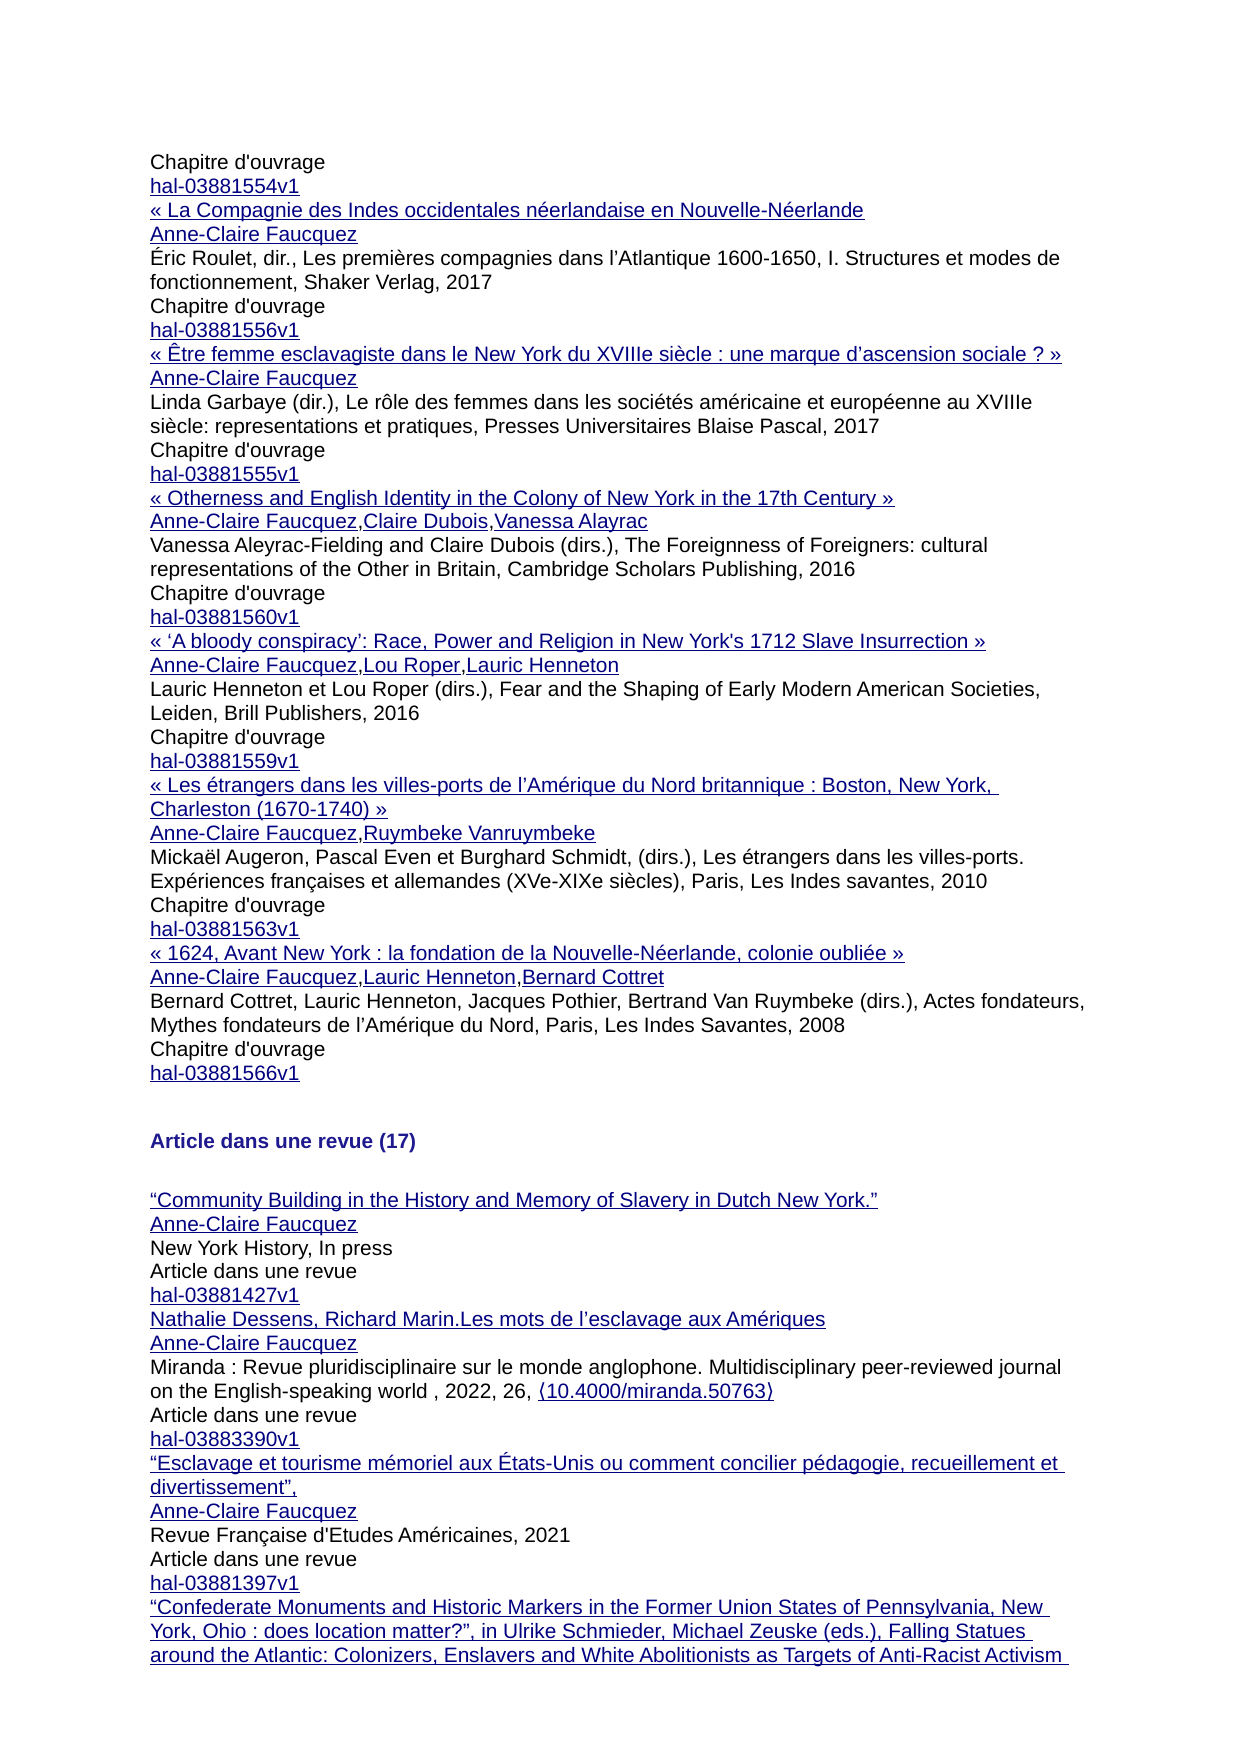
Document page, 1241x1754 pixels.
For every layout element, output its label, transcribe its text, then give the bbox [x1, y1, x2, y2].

table_cell Nathalie Dessens, Richard Marin.Les mots de l’esclavage aux Amériques Anne-Claire Faucquez Miranda : Revue pluridisciplinaire sur le monde anglophone. Multidisciplinary peer-reviewed journal on the English-speaking world , 2022, 26, ⟨10.4000/miranda.50763⟩ Article dans une revue hal-03883390v1 [150, 1307, 1090, 1451]
table_cell « Otherness and English Identity in the Colony of New York in the 17th Century » Anne-Claire Faucquez,Claire Dubois,Vanessa Alayrac Vanessa Aleyrac-Fielding and Claire Dubois (dirs.), The Foreignness of Foreigners: cultural representations of the Other in Britain, Cambridge Scholars Publishing, 2016 Chapitre d'ouvrage hal-03881560v1 [150, 485, 1090, 629]
table_header “Community Building in the History and Memory of Slavery in Dutch New York.” Anne-Claire Faucquez New York History, In press Article dans une revue hal-03881427v1 [150, 1188, 1090, 1307]
table_cell “Esclavage et tourisme mémoriel aux États-Unis ou comment concilier pédagogie, recueillement et divertissement”, Anne-Claire Faucquez Revue Française d'Etudes Américaines, 2021 Article dans une revue hal-03881397v1 [150, 1451, 1090, 1595]
table_cell « La Compagnie des Indes occidentales néerlandaise en Nouvelle-Néerlande Anne-Claire Faucquez Éric Roulet, dir., Les premières compagnies dans l’Atlantique 1600-1650, I. Structures et modes de fonctionnement, Shaker Verlag, 2017 Chapitre d'ouvrage hal-03881556v1 [150, 198, 1090, 342]
subtitle Article dans une revue (17) [150, 1129, 1090, 1153]
table_cell « Les étrangers dans les villes-ports de l’Amérique du Nord britannique : Boston, New York, Charleston (1670-1740) » Anne-Claire Faucquez,Ruymbeke Vanruymbeke Mickaël Augeron, Pascal Even et Burghard Schmidt, (dirs.), Les étrangers dans les villes-ports. Expériences françaises et allemandes (XVe-XIXe siècles), Paris, Les Indes savantes, 2010 Chapitre d'ouvrage hal-03881563v1 [150, 773, 1090, 941]
table_cell « 1624, Avant New York : la fondation de la Nouvelle-Néerlande, colonie oubliée » Anne-Claire Faucquez,Lauric Henneton,Bernard Cottret Bernard Cottret, Lauric Henneton, Jacques Pothier, Bertrand Van Ruymbeke (dirs.), Actes fondateurs, Mythes fondateurs de l’Amérique du Nord, Paris, Les Indes Savantes, 2008 Chapitre d'ouvrage hal-03881566v1 [150, 941, 1090, 1084]
table_cell “Confederate Monuments and Historic Markers in the Former Union States of Pennsylvania, New York, Ohio : does location matter?”, in Ulrike Schmieder, Michael Zeuske (eds.), Falling Statues around the Atlantic: Colonizers, Enslavers and White Abolitionists as Targets of Anti-Racist Activism [150, 1595, 1090, 1667]
table_cell « Être femme esclavagiste dans le New York du XVIIIe siècle : une marque d’ascension sociale ? » Anne-Claire Faucquez Linda Garbaye (dir.), Le rôle des femmes dans les sociétés américaine et européenne au XVIIIe siècle: representations et pratiques, Presses Universitaires Blaise Pascal, 2017 Chapitre d'ouvrage hal-03881555v1 [150, 342, 1090, 485]
table_cell Chapitre d'ouvrage hal-03881554v1 [150, 150, 1090, 198]
table_cell « ‘A bloody conspiracy’: Race, Power and Religion in New York's 1712 Slave Insurrection » Anne-Claire Faucquez,Lou Roper,Lauric Henneton Lauric Henneton et Lou Roper (dirs.), Fear and the Shaping of Early Modern American Societies, Leiden, Brill Publishers, 2016 Chapitre d'ouvrage hal-03881559v1 [150, 629, 1090, 773]
